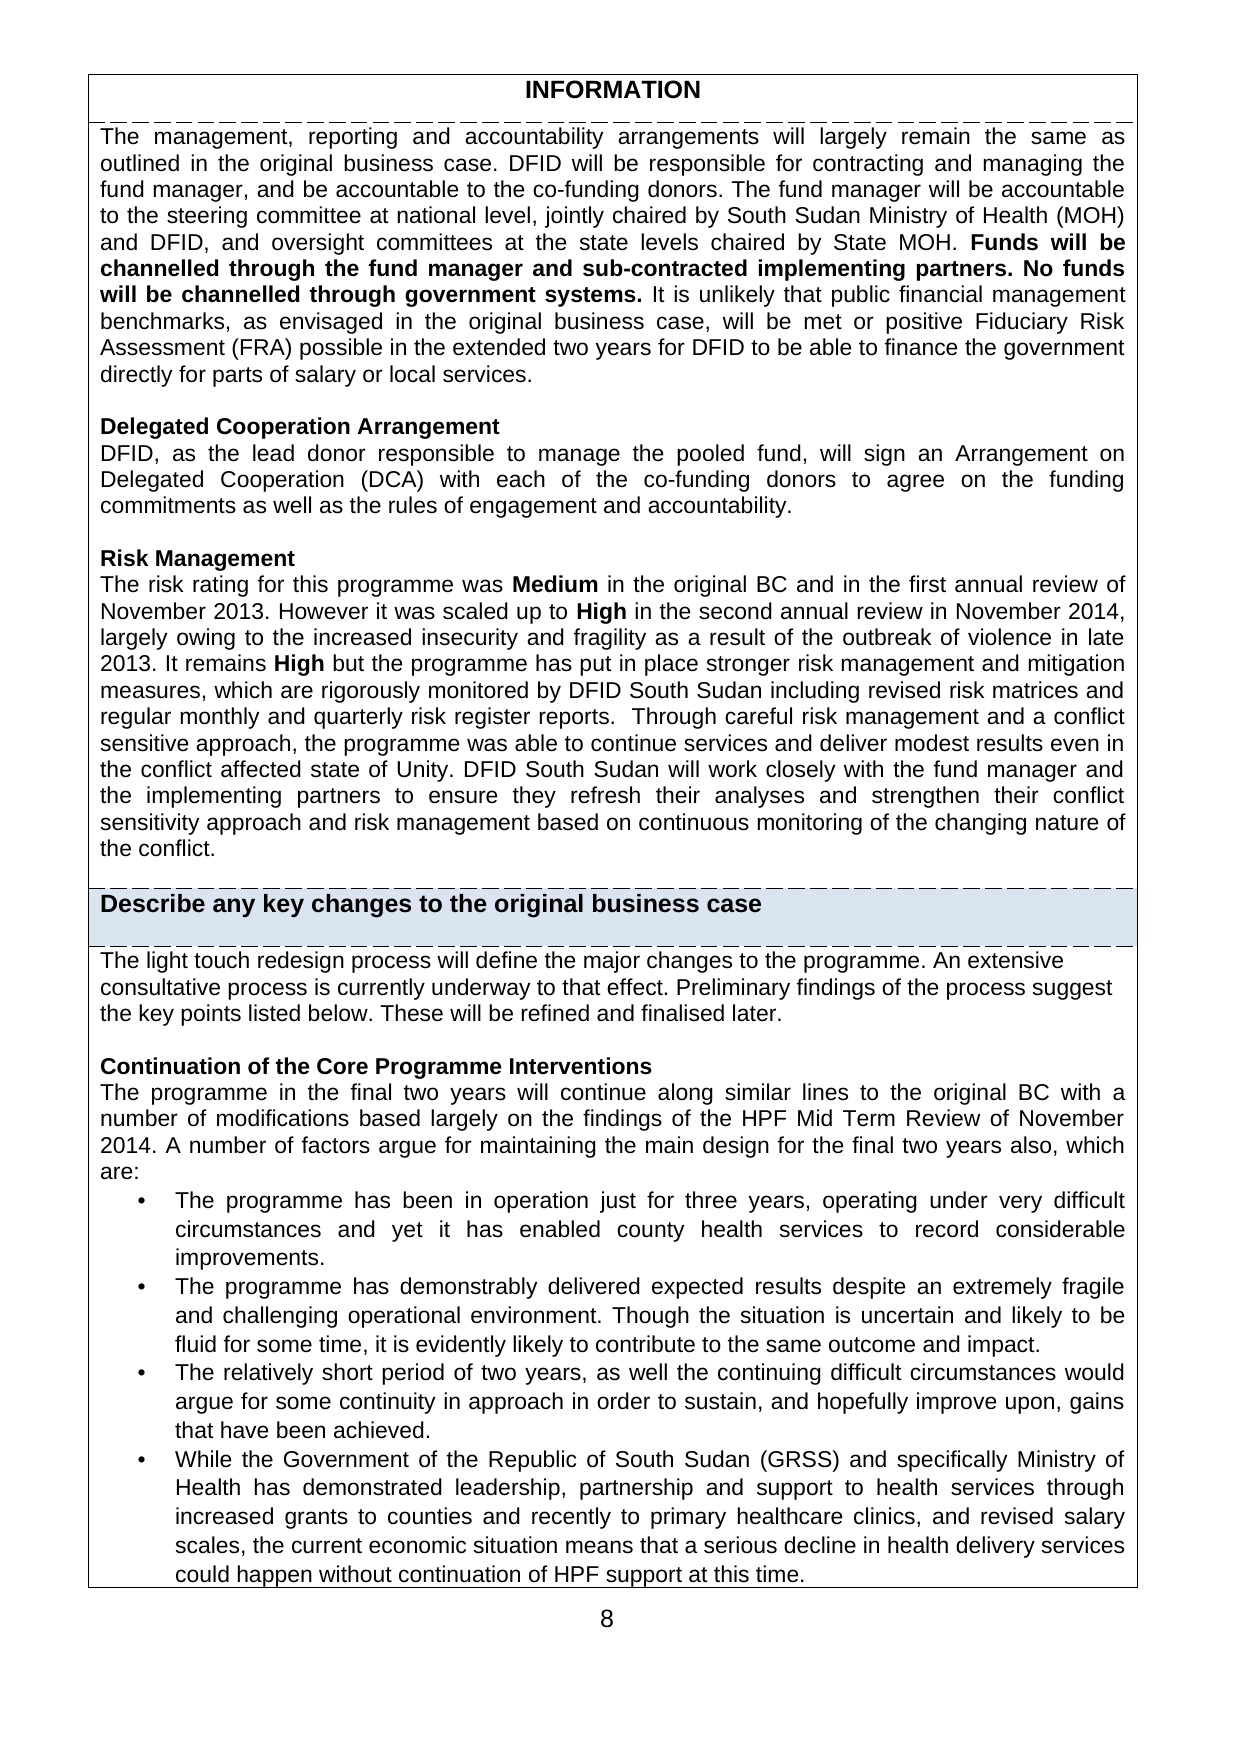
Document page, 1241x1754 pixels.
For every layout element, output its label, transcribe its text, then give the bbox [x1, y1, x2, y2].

table_cell Light Touch Redesign The two-year extension of the programme provides an opportunity to improve effectiveness and maximise value for money by considering the experience and learning from the HPF implementation, as well as from other primary health care programmes in South Sudan. The programme will hence undergo a light touch redesign without any major changes to the objectives, the core components (health service delivery, health systems strengthening, community engagement), the contractual arrangement (fund manager model) and the channelling of funds (no funds through government system). DFID has commissioned a team of experts for the redesign, which will be based on recent reviews/evaluations (mainly Mid-Term Review - MTR, November 2014) and an extensive consultation process with a wide range of key stakeholders in South Sudan from August to October 2015. The MTR concluded that The HPF has been successful in increasing access to health services in six of South Sudan’s states and, while there are as yet no data to show that this is having an effect on overall mortality rates, there is evidence to show improvements in the delivery of health services such as vaccinations and attended deliveries. The HPF has been effective in engendering government involvement in decision making in the programme through a national Steering Committee and State Oversight Committees in each state (except Unity due to the conflict). These have provided fora for guiding project activities at state and county levels and actively involved MOH officials in decisions over request for proposal design and in the selection of implementing partners for the various contracts. The HPF has supported the development of the county model of health care delivery in which county-level services are planned, delivered and monitored according to one plan. Greater emphasis needs to be placed on encouraging an improvement in the quality of services provided. Without a continuation, in some form, of support for the delivery of primary care services in South Sudan, there is likely to be a significant deterioration in services, with the potential for a loss in the gains already made by the project to date. Therefore it is recommended that the funding partners consider the continuation of funding support for service delivery, health systems strengthening and community engagement beyond April 2016. The MTR recommended a number of factors to be considered for the extended programme. These factors are being looked into more detail in the redesign process. Preliminary outline of the major changes are given in the section on Key Changes below. These will be refined in the final design document (expected to be produced by the end of October 2015). Open Tender Process for the Fund Management DFID will continue the modus operandi of programme delivery through a centrally contracted Fund Manager (FM). The current FM’s contract ends in April 2016 and DFID has decided to enter into a new contract through an open competitive process. DFID will engage a new FM contracted through a direct international competitive tender using OJEU procedure. This will use competition to drive commercial advantage for DFID in line with the original business case. The roles and responsibility of the FM will be slightly redefined based on the redesign and it will be published in the tender documents. However it will include fund management, technical oversight and quality assurance of the programme delivery, and technical assistance to the different levels of the health system and the community as the core. Procurement of Pharmaceuticals through Framework Arrangement As noted in the section below, the outer two years of HPF will include an increased provision on pharmaceuticals, with an agreed set of essential medicines and commodities to be supplied in regular intervals (for example, quarterly) to all health facilities in the programme areas for two years. DFID will contract a procurement agent under its framework arrangement to procure and distribute the supply to all programme areas. A central contract ensures economy of scale, consistency of the supplies as well as better quality control and assurance. There is a clear commercial advantage in contracting a procurement agent in the framework as competition and value for money has already been tested and maximised at the centre. Bridging Contracts The new FM once contracted will immediately issue bridging contracts for four months to the Non-Governmental Organisations (NGOs) subcontracted by the current FM to continue their support to County Health Departments and hospitals for health service delivery. This will ensure service continuity until the new FM runs an open procurement process to subcontract service providers for the counties and hospitals. It is expected that there will be significantly fewer number of subcontracts (refer to consolidation of contracts in the section below) and hence the procurement process can be managed by the new FM in four months. Inception Phase The first four months of the extended phase (April to July 2016) will be the inception phase. The new FM will establish policies and procedures for fund management and programme delivery, adapting the existing policies and procedures or those used by the FM elsewhere in similar programmes in order to swiftly move on to the main implementation phase (August 2016 to March 2018). The FM will also issue bridging contracts to the existing NGOs (implementing partners) and run open tenders to subcontract new implementing partners for long term implementation (August 2016 to March 2018). The FM will also prepare detailed work plans, budget and performance framework for the main implementation phase. Governance Arrangement and Funding Mechanism The management, reporting and accountability arrangements will largely remain the same as outlined in the original business case. DFID will be responsible for contracting and managing the fund manager, and be accountable to the co-funding donors. The fund manager will be accountable to the steering committee at national level, jointly chaired by South Sudan Ministry of Health (MOH) and DFID, and oversight committees at the state levels chaired by State MOH. Funds will be channelled through the fund manager and sub-contracted implementing partners. No funds will be channelled through government systems. It is unlikely that public financial management benchmarks, as envisaged in the original business case, will be met or positive Fiduciary Risk Assessment (FRA) possible in the extended two years for DFID to be able to finance the government directly for parts of salary or local services. Delegated Cooperation Arrangement DFID, as the lead donor responsible to manage the pooled fund, will sign an Arrangement on Delegated Cooperation (DCA) with each of the co-funding donors to agree on the funding commitments as well as the rules of engagement and accountability. Risk Management The risk rating for this programme was Medium in the original BC and in the first annual review of November 2013. However it was scaled up to High in the second annual review in November 2014, largely owing to the increased insecurity and fragility as a result of the outbreak of violence in late 2013. It remains High but the programme has put in place stronger risk management and mitigation measures, which are rigorously monitored by DFID South Sudan including revised risk matrices and regular monthly and quarterly risk register reports. Through careful risk management and a conflict sensitive approach, the programme was able to continue services and deliver modest results even in the conflict affected state of Unity. DFID South Sudan will work closely with the fund manager and the implementing partners to ensure they refresh their analyses and strengthen their conflict sensitivity approach and risk management based on continuous monitoring of the changing nature of the conflict. [89, 122, 1137, 888]
table_cell The light touch redesign process will define the major changes to the programme. An extensive consultative process is currently underway to that effect. Preliminary findings of the process suggest the key points listed below. These will be refined and finalised later. Continuation of the Core Programme Interventions The programme in the final two years will continue along similar lines to the original BC with a number of modifications based largely on the findings of the HPF Mid Term Review of November 2014. A number of factors argue for maintaining the main design for the final two years also, which are: The programme has been in operation just for three years, operating under very difficult circumstances and yet it has enabled county health services to record considerable improvements. The programme has demonstrably delivered expected results despite an extremely fragile and challenging operational environment. Though the situation is uncertain and likely to be fluid for some time, it is evidently likely to contribute to the same outcome and impact. The relatively short period of two years, as well the continuing difficult circumstances would argue for some continuity in approach in order to sustain, and hopefully improve upon, gains that have been achieved. While the Government of the Republic of South Sudan (GRSS) and specifically Ministry of Health has demonstrated leadership, partnership and support to health services through increased grants to counties and recently to primary healthcare clinics, and revised salary scales, the current economic situation means that a serious decline in health delivery services could happen without continuation of HPF support at this time. A number of health systems strengthening activities have only recently started and so will need time to gain traction. A number of other health systems strengthening elements, notably Public Financial Management, have recorded considerable progress but will need further inputs to expand and sustain them. .Key areas for changes Increased focus on quality of care While health service coverage has expanded under the current programme, it is recognised that more efforts are required to improve quality. The greatest challenge to improving quality will be increasing the number of skilled and motivated staff in health facilities. Additional measures that HPF and its implementing partners can take to improve health service quality include measures, such as the provision of standardised treatment guidelines for rural health workers and strengthening supportive supervision to such as on- the- job training and mentorship, with particular attention to reproductive health and nutrition. In order not to reinvent the wheel, the programme will consider adopting tested quality improvement approaches, such as the one implemented with some success by USAID funded Integrated Service Delivery Project (ISDP) in Central and Western Equatoria States. Regular and adequate supply of essential medicines and commodities is a key element for a quality service. In the light of a likely deterioration in the pharmaceuticals supplies available in facilities around mid-next year, a greater proportion of project spending will be allocated for drug procurement. It is discussed in further detail in sub-section 8 below. Increased focus on gender and social inclusion An improved focus on gender and social inclusion will address issues of access to, and quality of, health services for both women and marginalised communities. The programme developed a Gender and Social Inclusion (GSI) policy and strategy but fell short of developing implementable plans for operationalising the policy, both within HPF itself and amongst its implementing partners or partner MOH health workers. It will be important that this omission is addressed. The project will develop a GSI Action Plan, with priority activities that give realistic attention to the two-year timeframe and the challenging national and sub-national context. The GSI Action Plan will include activities to support GRSS partners, implementing partners, health workers and community volunteers to better identify vulnerable and marginalised communities and achieve effective operationalisation of GSI-focused interventions. One such activity will be to work to integrate a GSI approach into the proposed refocus on family planning / birth spacing. Increased focus on family planning / birth spacing The family planning / birth spacing component, as part of the South Sudan Comprehensive Reproductive Health approach, was not focused within the programme until very recently. A greater emphasis will be placed on child spacing, which will, it is anticipated, result in an increased demand for family planning commodities in South Sudan. There is a need to improve commodity security though partnerships, for example with UNFPA, at no cost to the project. The programme will collaborate with other reproductive health partners to ensure supplies for the commodities are adequate for the anticipated rise in demand following programme’s behaviour change interventions. The addition of an explicit nutrition component While nutrition was included in the programme as part of the MOH’s minimum Basic Package for Health and Nutrition, it did not get any particular emphasis. Recent evidence has shown extremely high levels of malnutrition in South Sudan. The programme provides a relatively stable health systems platform to swiftly integrate and scale up priority nutrition specific interventions targeted at under-five children and pregnant and lactating mothers. The programme will continue to support the strengthening of comprehensive county health planning in order to promote coordination between all health and nutrition service providers in a county.The programme will use DFID’s centrally managed ‘Matched Funding for Nutrition’ grant to integrate and strengthen nutrition component in the programme. DFID’s Policy Division’s Nutrition team will provide technical oversight and advice to DFID South Sudan for the component. Building in greater flexibility into the project to cope with emergencies HPF and its partners continue to work in a highly volatile environment with periodic flare ups of violence or epidemics that require a rapid response by implementing partners close to the emergency. The programme has been flexible in responding to some emergencies. However it has been learnt that simplified and pre-defined procedures to respond to small to medium scale emergencies can improve the response time and effectiveness. More flexibility will be built into contracts, including for example a budget line or ceiling (a minimal resource sufficient to respond urgently before other help/resources arrive) and defined triggers to use the funds immediately without long and bureaucratic approval process. As part of its support to strengthen comprehensive county health planning, the programme will provide an added emphasis on emergency planning, preparedness and response. Increased conflict sensitivity The large-scale violence in South Sudan since December 2013 has highlighted the importance of ensuring that programmes are designed and implemented in a way that, at the very least, does not increase conflict, and hopefully even contributes to reducing conflict. HPF developed a conflict sensitivity strategy in April 2013 and adopted a conflict sensitive approach to programming as part of the Interim HPF Strategy developed in response to the December 2013 onset of violence. The volatile context and diverse and changing nature of conflict seen over the last few years, including a rise in localised conflicts over land and cattle for example, means that the conflict sensitivity strategy needs updating based on a renewed analysis. It also needs to focus on how the programme engages better with the beneficiaries, contributing to peace building through improved service delivery. Some consolidation of contracting mechanisms The FM currently manages some 56 contracts with 21 implementing partner NGOs. This requires a great deal of effort from both sides in the partnership. In addition there is a call from the National and State Ministries of Health, who have to spend significant time and resources to coordinate with a large number of partners, to try to reduce the number of contracts in each State. More efficient alternatives, such as contracting at state level with a group of NGOs with one clear lead, will be adopted. The programme will try to ensure well-functioning South Sudanese NGOs are not disadvantaged when it comes to opportunities in the programme, by encouraging them to partner with good national and international NGOs as a consortium. The focus on capacity building of national NGOs will be enhanced. A more significant allocation for essential medicines procurement With the end of the Emergency Medicines Fund (jointly funded by USAID, DFID and Norway, managed by USAID) likely to result in drug stock outs commencing at the end of 2015 and a proposed second emergency procurement (jointly funded by DFID and USAID, managed by DFID) likely to last only until mid-2016, the pharmaceuticals situation in South Sudan needs major attention. It is unlikely that the GRSS will be able to take over the full drugs procurement in the next two years as expected in the business case. In such a context, the programme will include a larger proportional expenditure on drugs than the first 3.5 years. However, an important part of this approach would be to agree on a strict partnership with MoH where resources are leveraged from government to cover an increasing share of the drugs supplies, starting with the drugs not covered by the programme (for example, the drugs for tertiary hospitals), and in the long term, to ensure MOH take on the full responsibility for procuring and distributing the drugs. DFID, together with other health donors, will enter into a partnership compact with the MOH formalising GRSS’ commitment to increase investments in health. Revisiting the technical assistance needs within the project Much of the technical assistance (TA) at National and State levels commenced very late in HPF and there has been no evaluation of its effectiveness as it has not been in place for long enough. The technical assistance is envisaged to continue at around the same level of inputs but there will be a refocussing towards areas where the programme has comparative advantages. Depending on the conflict sensitivity analysis, a more nuanced approach to TA and capacity building of MOH at national and state levels will be taken.A more harmonised approach to implementing partners’ technical assistance support to County Health Departments will be defined and implemented to ensure the objectives of HPF support at this level are provided. Community demand for health services integrated into the existing HSD and HSS sub-programmes Under HPF, Community Engagement was one of the three pillars of the programme (along with Health Service Delivery (HSD) and Health Systems Strengthening (HSS)). In practice most activities were undertaken through the implementing partners under HSD while little central direction took place. It is considered more appropriate to integrate the community engagement programme elements of HPF, as a key component of primary health care, into the HSS stream, for national policy, guidelines and training outline development, and into HSD, for implementation. The new GRSS policy for community level health care, the Boma Health Initiative, aims at (i) intensifying behaviour change communication to increase health seeking (demand) and healthy behaviours by communities and families, and (ii) increasing their access to primary health care. This is very important in South Sudan where more than half the population do not have an access to a health facility within five kilometres. The programme will support the implementation of this innovative policy, adapted from the successful Health Extension Programme of Ethiopia, through field testing of implementation modalities prior to any scale up. Expansion of HPF into Western and Central Equatoria states The merging of the two additional states, currently supported by the USAID funded Health Sector Support and Integrated Service Delivery projects, will contribute to the development of a unified health system in South Sudan. There are strengths within the two state projects that will contribute to improving the HPF programme as well as the other way round. The projects have not supported hospitals in these two states, as opposed to the current HPF states, and hence the programme needs to make new and high level of investments in hospitals. However the quality improvement approaches have been rolled out in these two states already, requiring relatively smaller inputs. The expansion is likely to deliver increased attributable results and better value for money for all donors, with a considerable decrease expected in the overhead and opportunity costs for these states. Relative increase in cost Based on the projected spend in the first 3.5 years, the programme currently invests £5 per capita. An early estimate for the outer two years suggests a requirement of £7 per capita. This increase is mainly due to an additional provision of pharmaceuticals, enhanced focus on emergency preparedness and response, scale-up of some interventions (e.g. family planning/ birth spacing) , and rise in cost of operations. More data and analysis are needed to confirm the unit cost of essential health package in South Sudan. The programme covers more than just delivering the essential package; including building long-term capacities and strengthening systems and support to maternal and child health services in the hospitals. In addition the programme has already exceeded most of the expected outputs and outcomes. Based on our theory of change, we can expect that the impact will be achieved; so even with this increase in per capita cost the programme would still represent good value for money. [89, 946, 1137, 1587]
table_cell Describe any key changes to the original business case [89, 888, 1137, 946]
table_header INFORMATION [89, 75, 1137, 122]
